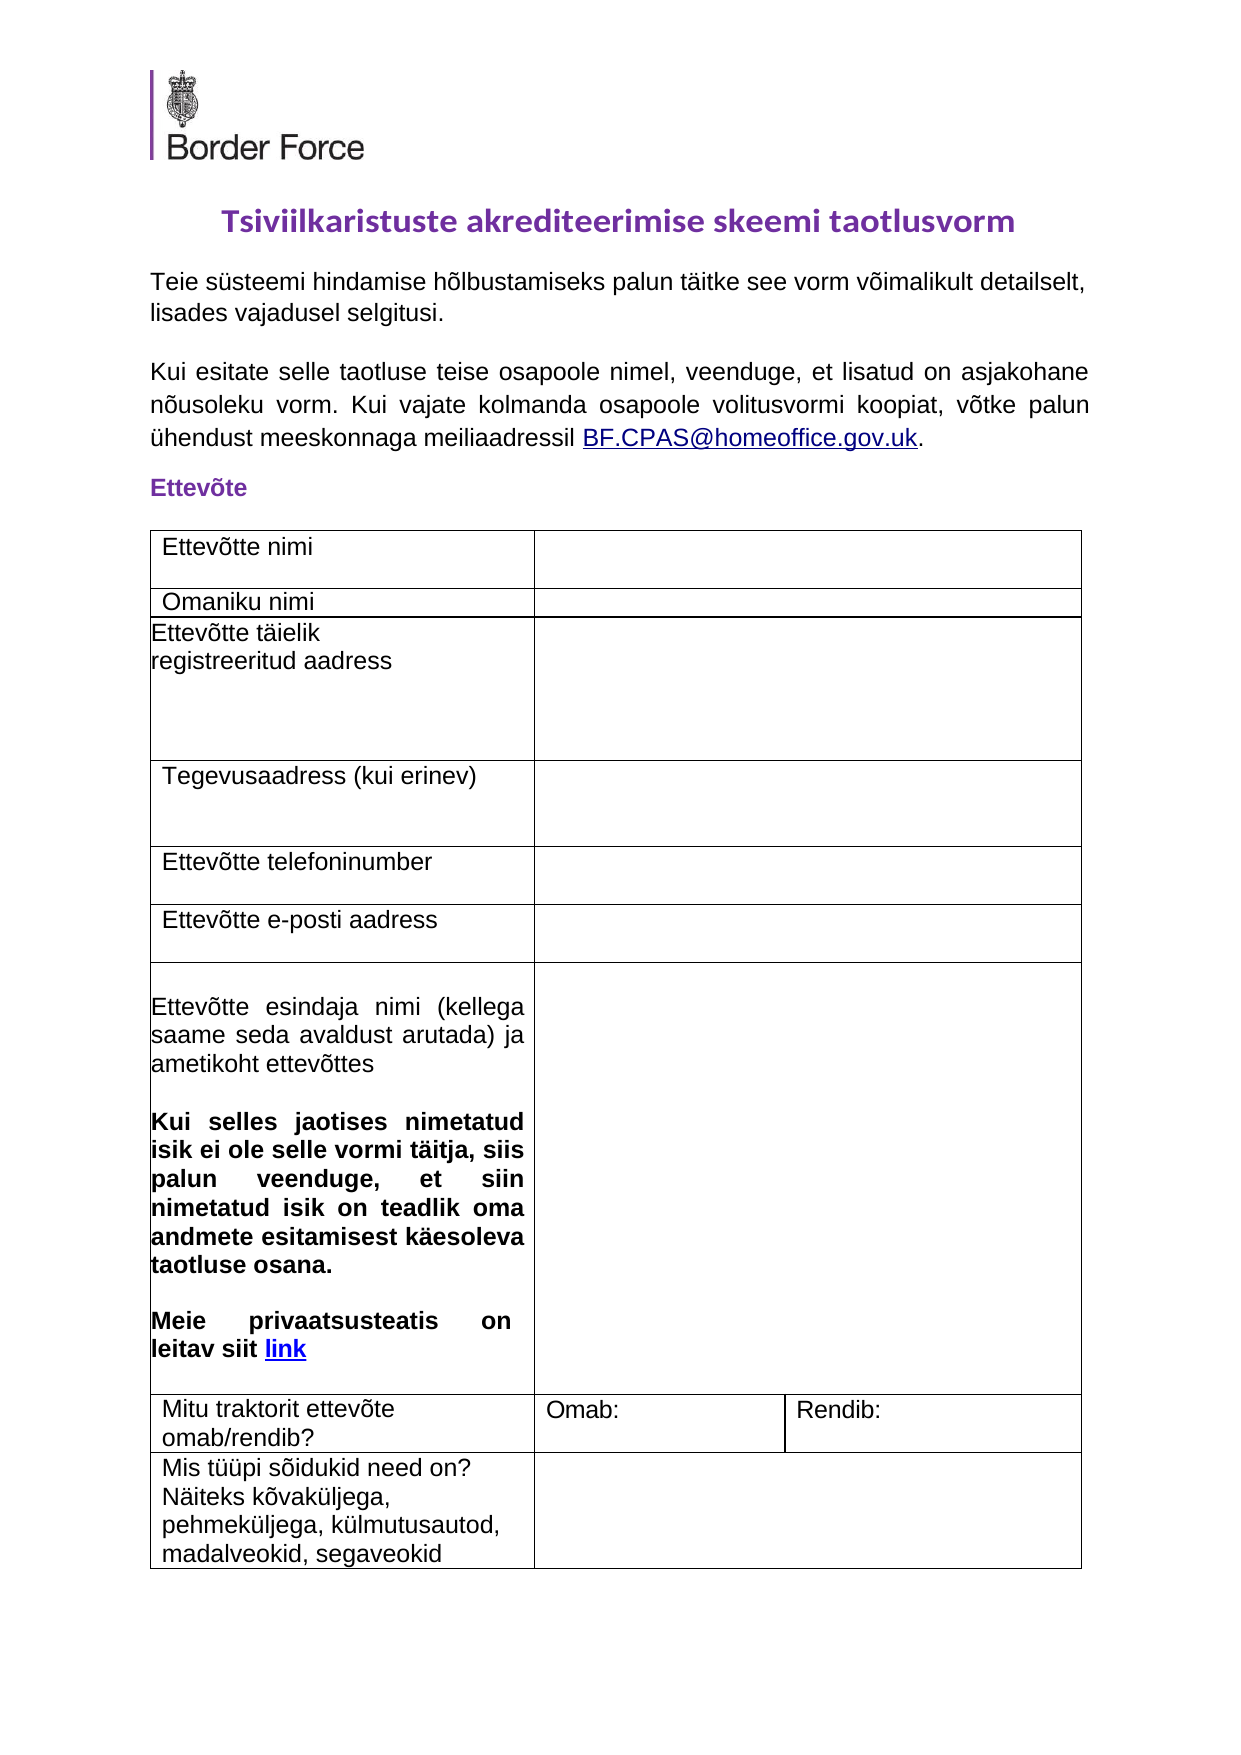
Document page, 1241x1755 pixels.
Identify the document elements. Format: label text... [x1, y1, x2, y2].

table_cell [535, 963, 1081, 1393]
table_cell [535, 618, 1081, 760]
table_cell Rendib: [786, 1395, 1081, 1452]
table_header [535, 531, 1081, 588]
text Kui esitate selle taotluse teise osapoole nimel, veenduge, et lisatud on asjakohane nõusoleku vorm. Kui vajate kolmanda osapoole volitusvormi koopiat, võtke palun ühendust meeskonnaga meiliaadressil BF.CPAS@homeoffice.gov.uk. [150, 357, 1091, 452]
table_cell [535, 847, 1081, 904]
table_cell [535, 761, 1081, 846]
table_cell [535, 1453, 1081, 1568]
table_cell Omab: [535, 1395, 784, 1452]
subtitle Tsiviilkaristuste akrediteerimise skeemi taotlusvorm [221, 199, 1093, 240]
table_cell Mis tüüpi sõidukid need on? Näiteks kõvaküljega, pehmeküljega, külmutusautod, madalveokid, segaveokid [151, 1453, 534, 1568]
table_cell Mitu traktorit ettevõte omab/rendib? [151, 1395, 534, 1452]
table_cell Ettevõtte täielik registreeritud aadress [151, 618, 534, 760]
table_cell Ettevõtte e-posti aadress [151, 905, 534, 962]
text Teie süsteemi hindamise hõlbustamiseks palun täitke see vorm võimalikult detailselt, lisades vajadusel selgitusi. [150, 266, 1093, 326]
table_cell Ettevõtte telefoninumber [151, 847, 534, 904]
table_cell Tegevusaadress (kui erinev) [151, 761, 534, 846]
table_cell [535, 905, 1081, 962]
table_cell Ettevõtte esindaja nimi (kellega saame seda avaldust arutada) ja ametikoht ettevõttes Kui selles jaotises nimetatud isik ei ole selle vormi täitja, siis palun veenduge, et siin nimetatud isik on teadlik oma andmete esitamisest käesoleva taotluse osana. Meie privaatsusteatis on leitav siit link [151, 963, 534, 1393]
text Ettevõte [150, 473, 1093, 502]
table_header Ettevõtte nimi [151, 531, 534, 588]
table_cell Omaniku nimi [151, 589, 534, 616]
table_cell [535, 589, 1081, 616]
